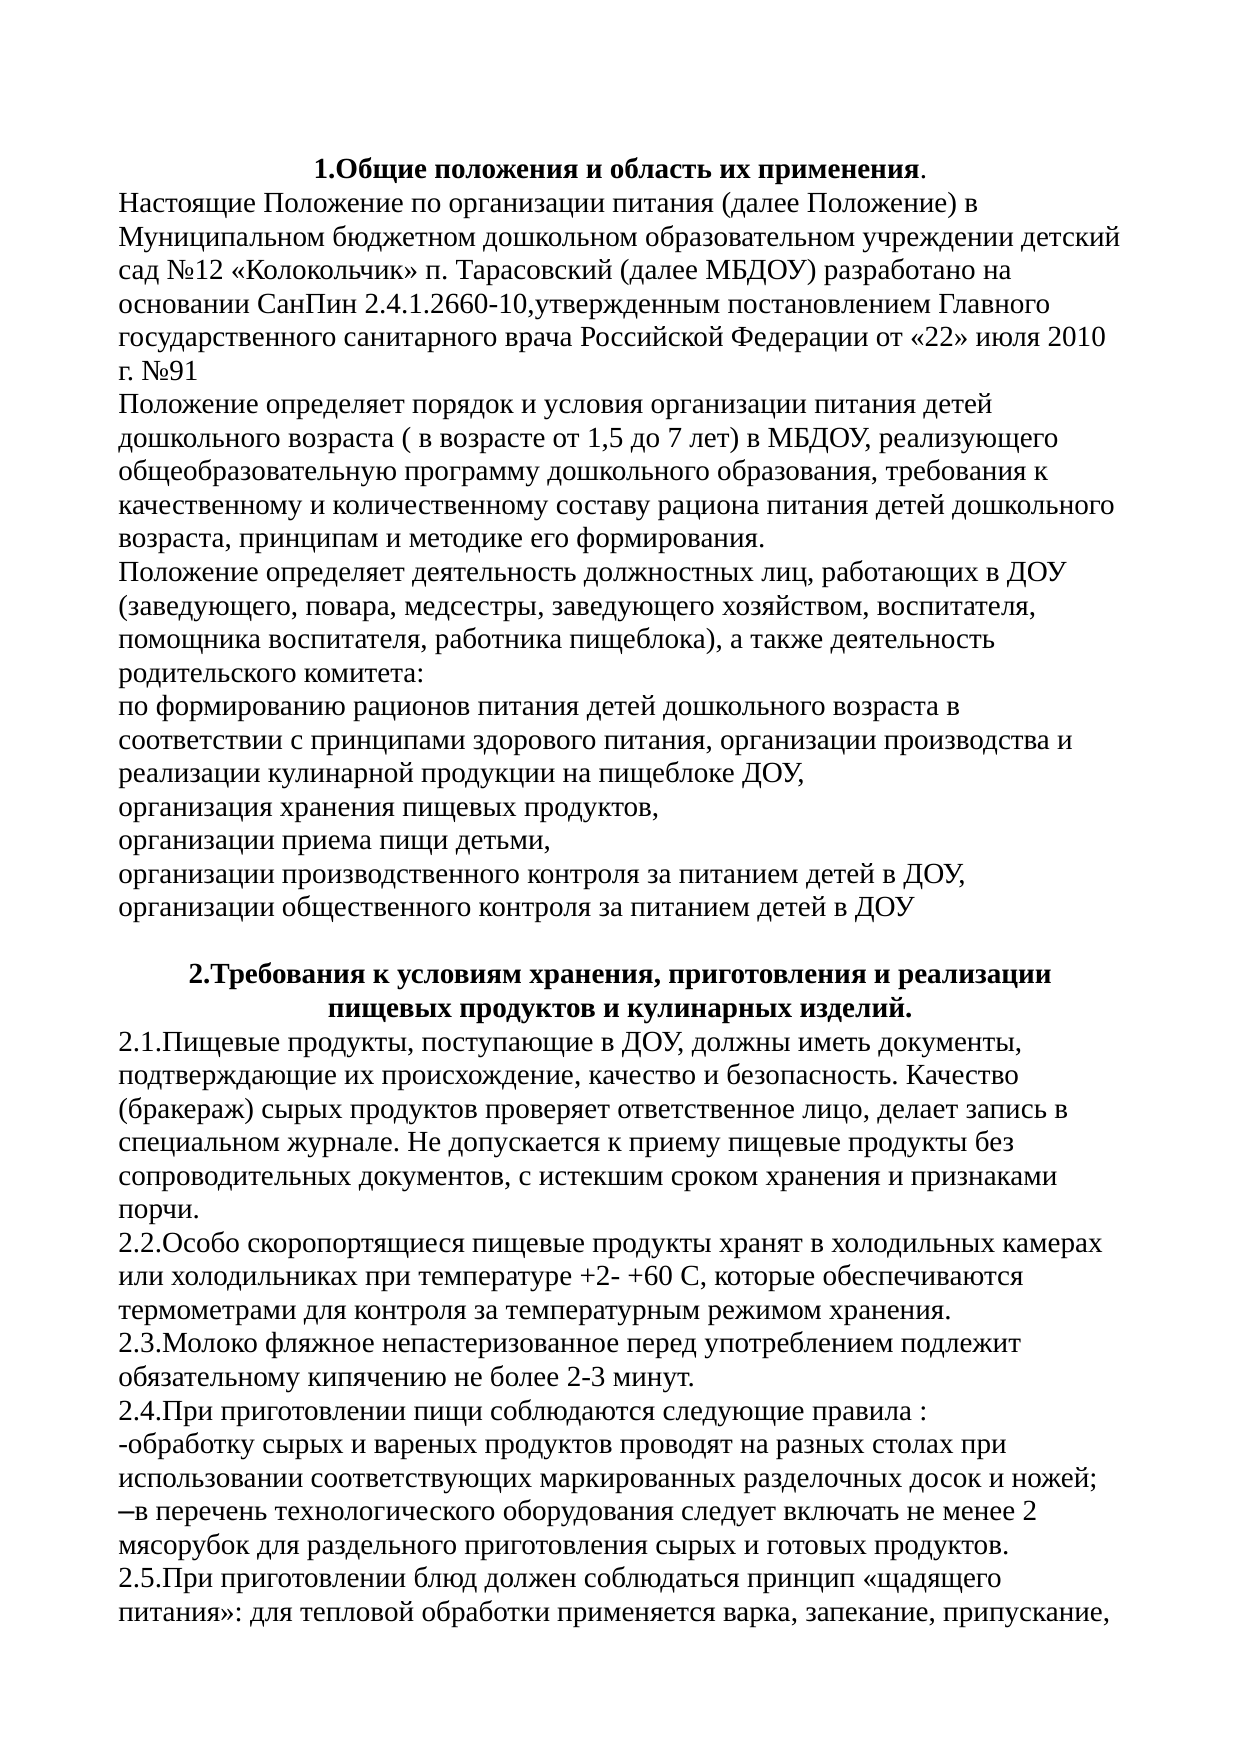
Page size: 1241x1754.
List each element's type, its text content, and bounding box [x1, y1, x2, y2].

text Настоящие Положение по организации питания (далее Положение) в Муниципальном бюджетном дошкольном образовательном учреждении детский сад №12 «Колокольчик» п. Тарасовский (далее МБДОУ) разработано на основании СанПин 2.4.1.2660-10,утвержденным постановлением Главного государственного санитарного врача Российской Федерации от «22» июля 2010 г. №91 [118, 185, 1122, 386]
text Положение определяет порядок и условия организации питания детей дошкольного возраста ( в возрасте от 1,5 до 7 лет) в МБДОУ, реализующего общеобразовательную программу дошкольного образования, требования к качественному и количественному составу рациона питания детей дошкольного возраста, принципам и методике его формирования. [118, 386, 1122, 554]
text 2.2.Особо скоропортящиеся пищевые продукты хранят в холодильных камерах или холодильниках при температуре +2- +60 С, которые обеспечиваются термометрами для контроля за температурным режимом хранения. [118, 1225, 1122, 1326]
text 2.4.При приготовлении пищи соблюдаются следующие правила : [118, 1393, 1122, 1426]
text 2.Требования к условиям хранения, приготовления и реализации [118, 957, 1122, 990]
text -обработку сырых и вареных продуктов проводят на разных столах при использовании соответствующих маркированных разделочных досок и ножей; [118, 1426, 1122, 1493]
text организации производственного контроля за питанием детей в ДОУ, [118, 856, 1122, 889]
text 2.1.Пищевые продукты, поступающие в ДОУ, должны иметь документы, подтверждающие их происхождение, качество и безопасность. Качество (бракераж) сырых продуктов проверяет ответственное лицо, делает запись в специальном журнале. Не допускается к приему пищевые продукты без сопроводительных документов, с истекшим сроком хранения и признаками порчи. [118, 1024, 1122, 1225]
list в перечень технологического оборудования следует включать не менее 2 мясорубок для раздельного приготовления сырых и готовых продуктов. [118, 1493, 1122, 1561]
text 2.5.При приготовлении блюд должен соблюдаться принцип «щадящего питания»: для тепловой обработки применяется варка, запекание, припускание, [118, 1561, 1122, 1628]
text по формированию рационов питания детей дошкольного возраста в соответствии с принципами здорового питания, организации производства и реализации кулинарной продукции на пищеблоке ДОУ, [118, 688, 1122, 789]
text 1.Общие положения и область их применения. [118, 152, 1122, 185]
text Положение определяет деятельность должностных лиц, работающих в ДОУ (заведующего, повара, медсестры, заведующего хозяйством, воспитателя, помощника воспитателя, работника пищеблока), а также деятельность родительского комитета: [118, 554, 1122, 688]
text организации общественного контроля за питанием детей в ДОУ [118, 889, 1122, 923]
text организация хранения пищевых продуктов, [118, 789, 1122, 822]
text 2.3.Молоко фляжное непастеризованное перед употреблением подлежит обязательному кипячению не более 2-3 минут. [118, 1326, 1122, 1393]
text организации приема пищи детьми, [118, 822, 1122, 856]
text пищевых продуктов и кулинарных изделий. [118, 990, 1122, 1024]
